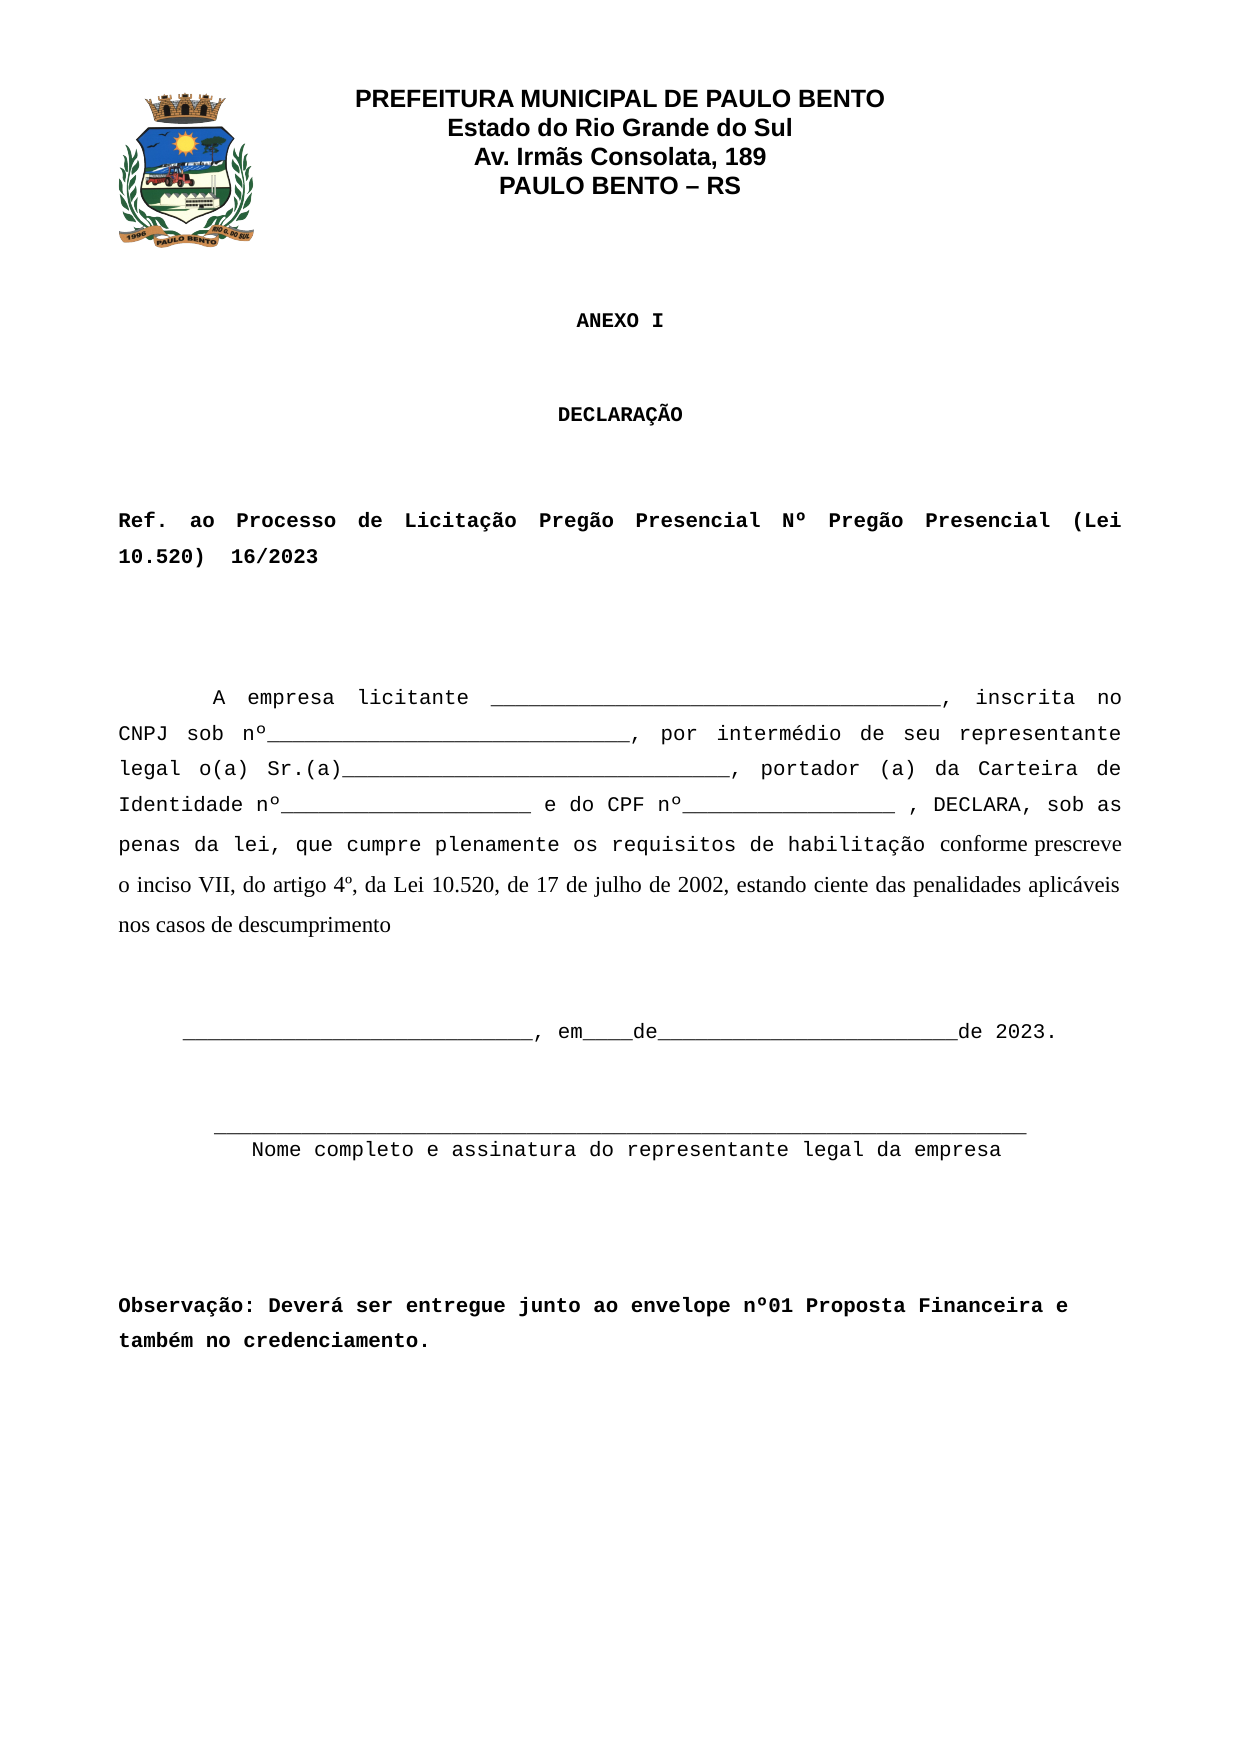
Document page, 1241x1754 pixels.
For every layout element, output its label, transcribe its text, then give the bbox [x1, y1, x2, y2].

text Ref. ao Processo de Licitação Pregão Presencial Nº Pregão Presencial (Lei 10.520) 16/2023 [118, 510, 1122, 569]
text ANEXO I [118, 309, 1122, 333]
text ____________________________, em____de________________________de 2023. [118, 1021, 1122, 1044]
text Nome completo e assinatura do representante legal da empresa [118, 1139, 1122, 1163]
text _________________________________________________________________ [118, 1116, 1122, 1139]
picture [118, 92, 254, 248]
text A empresa licitante ____________________________________, inscrita no CNPJ sob nº_____________________________, por intermédio de seu representante legal o(a) Sr.(a)_______________________________, portador (a) da Carteira de Identidade nº____________________ e do CPF nº_________________ , DECLARA, sob as penas da lei, que cumpre plenamente os requisitos de habilitação conforme prescreve o inciso VII, do artigo 4º, da Lei 10.520, de 17 de julho de 2002, estando ciente das penalidades aplicáveis nos casos de descumprimento [118, 687, 1122, 937]
text Observação: Deverá ser entregue junto ao envelope nº01 Proposta Financeira e também no credenciamento. [118, 1295, 1122, 1354]
text DECLARAÇÃO [118, 404, 1122, 428]
